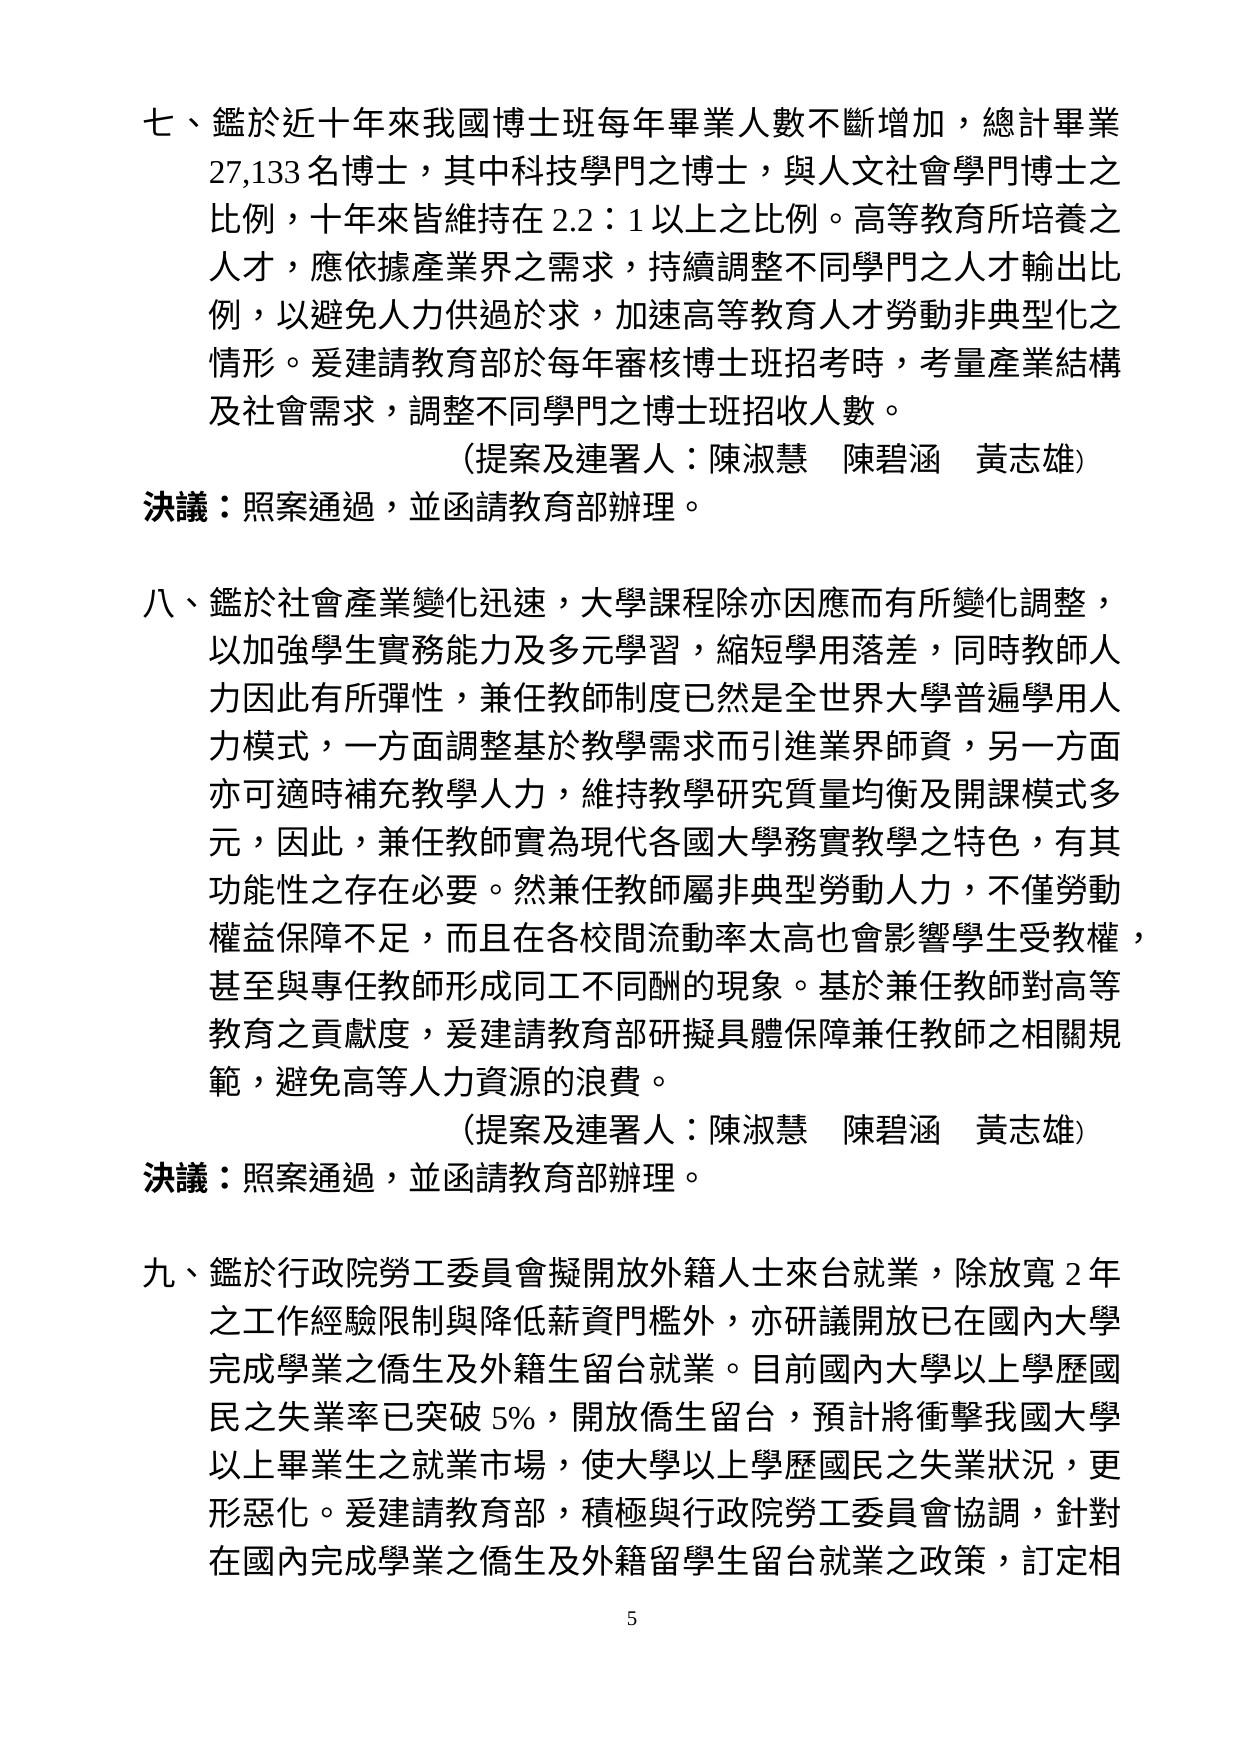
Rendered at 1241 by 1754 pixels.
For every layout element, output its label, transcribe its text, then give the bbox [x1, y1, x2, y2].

text 決議：照案通過，並函請教育部辦理。 [142, 481, 1120, 529]
text 九、鑑於行政院勞工委員會擬開放外籍人士來台就業，除放寬2年之工作經驗限制與降低薪資門檻外，亦研議開放已在國內大學完成學業之僑生及外籍生留台就業。目前國內大學以上學歷國民之失業率已突破5%，開放僑生留台，預計將衝擊我國大學以上畢業生之就業市場，使大學以上學歷國民之失業狀況，更形惡化。爰建請教育部，積極與行政院勞工委員會協調，針對在國內完成學業之僑生及外籍留學生留台就業之政策，訂定相 [142, 1247, 1122, 1583]
text （提案及連署人：陳淑慧 陳碧涵 黃志雄） [142, 1104, 1122, 1152]
text 七、鑑於近十年來我國博士班每年畢業人數不斷增加，總計畢業27,133名博士，其中科技學門之博士，與人文社會學門博士之比例，十年來皆維持在2.2：1以上之比例。高等教育所培養之人才，應依據產業界之需求，持續調整不同學門之人才輸出比例，以避免人力供過於求，加速高等教育人才勞動非典型化之情形。爰建請教育部於每年審核博士班招考時，考量產業結構及社會需求，調整不同學門之博士班招收人數。 [142, 97, 1122, 433]
text 八、鑑於社會產業變化迅速，大學課程除亦因應而有所變化調整，以加強學生實務能力及多元學習，縮短學用落差，同時教師人力因此有所彈性，兼任教師制度已然是全世界大學普遍學用人力模式，一方面調整基於教學需求而引進業界師資，另一方面亦可適時補充教學人力，維持教學研究質量均衡及開課模式多元，因此，兼任教師實為現代各國大學務實教學之特色，有其功能性之存在必要。然兼任教師屬非典型勞動人力，不僅勞動權益保障不足，而且在各校間流動率太高也會影響學生受教權，甚至與專任教師形成同工不同酬的現象。基於兼任教師對高等教育之貢獻度，爰建請教育部研擬具體保障兼任教師之相關規範，避免高等人力資源的浪費。 [142, 577, 1122, 1104]
text （提案及連署人：陳淑慧 陳碧涵 黃志雄） [142, 433, 1122, 481]
text 決議：照案通過，並函請教育部辦理。 [142, 1152, 1120, 1199]
